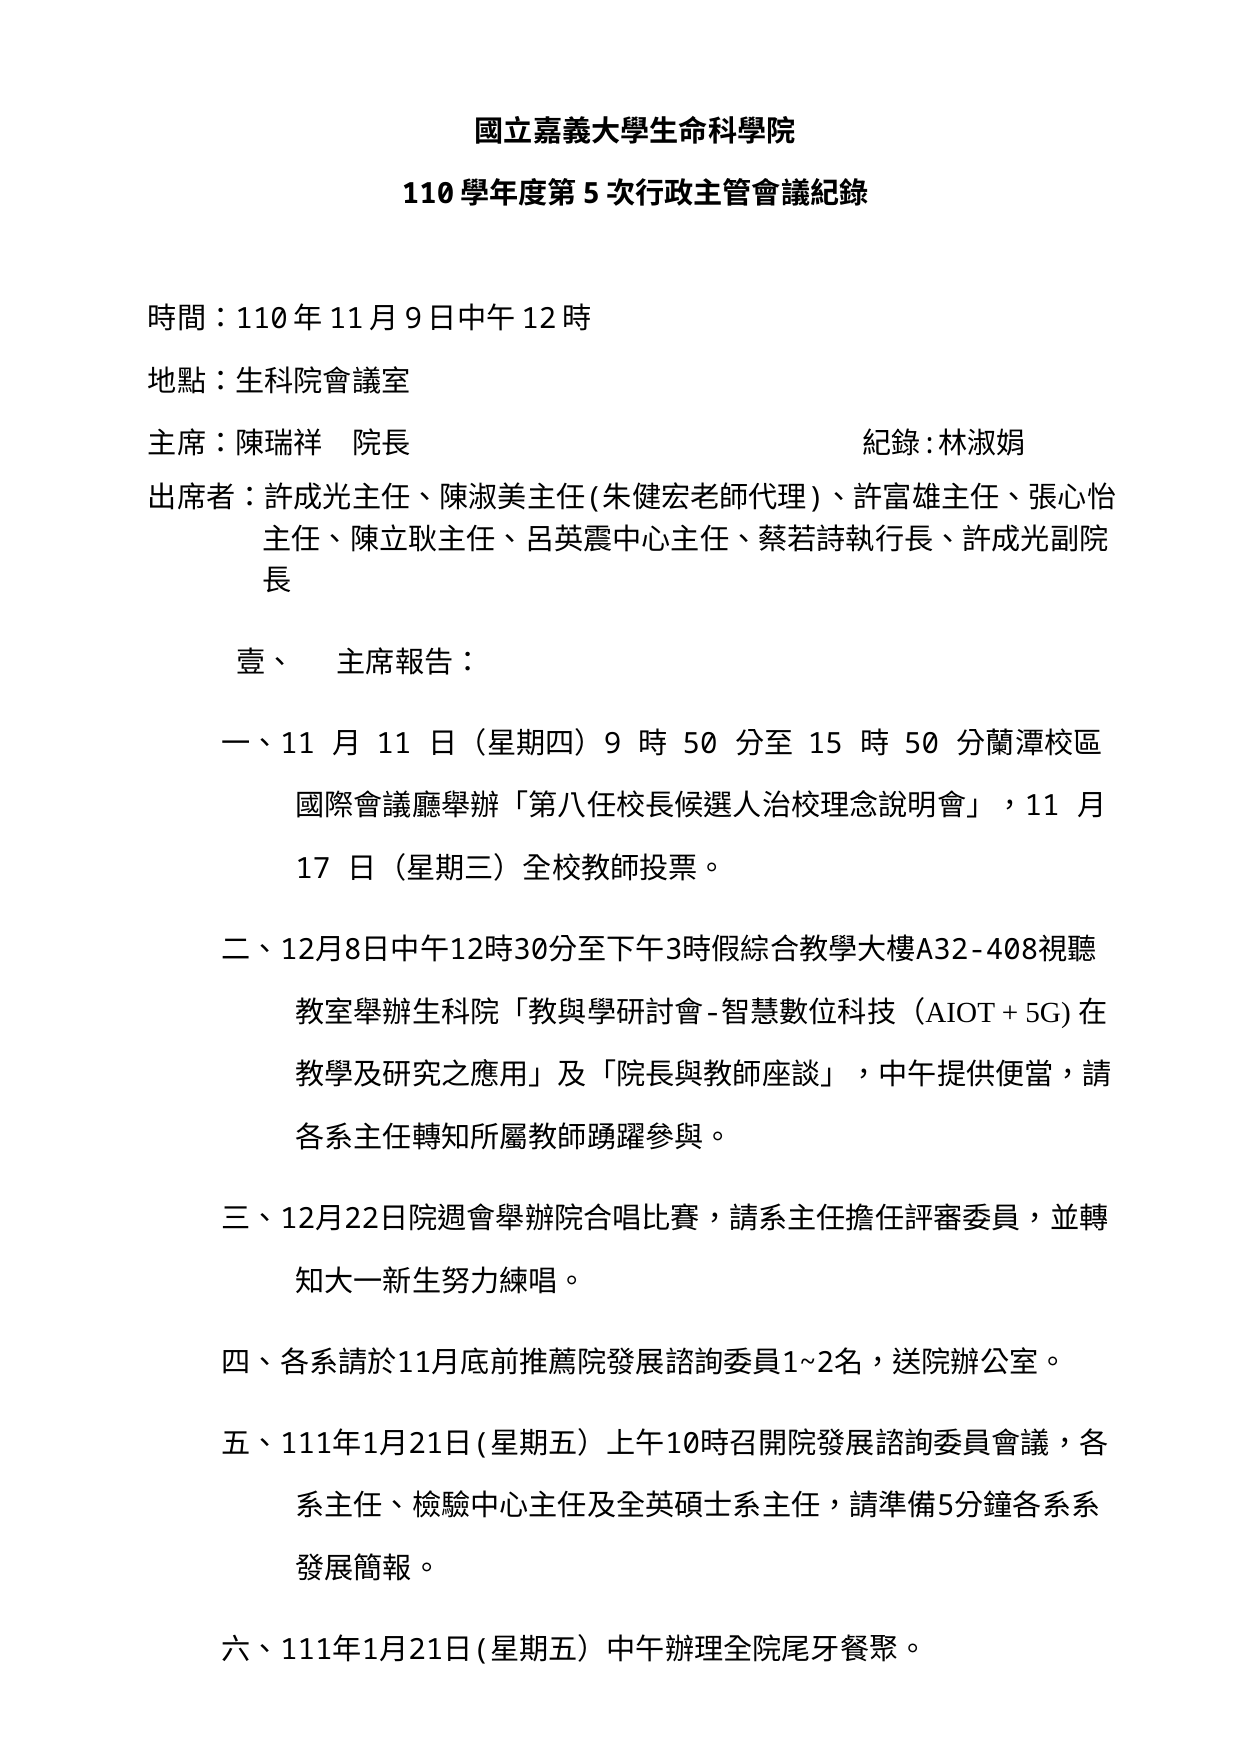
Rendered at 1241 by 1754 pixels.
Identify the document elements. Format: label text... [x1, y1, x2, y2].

text 四、各系請於11月底前推薦院發展諮詢委員1~2名，送院辦公室。 [221, 1318, 1122, 1380]
text 五、111年1月21日(星期五）上午10時召開院發展諮詢委員會議，各系主任、檢驗中心主任及全英碩士系主任，請準備5分鐘各系系發展簡報。 [221, 1399, 1122, 1587]
text 國立嘉義大學生命科學院 [148, 87, 1122, 149]
text 主席：陳瑞祥 院長 紀錄:林淑娟 [148, 399, 1122, 462]
text 三、12月22日院週會舉辦院合唱比賽，請系主任擔任評審委員，並轉知大一新生努力練唱。 [221, 1174, 1122, 1299]
text 一、11 月 11 日（星期四）9 時 50 分至 15 時 50 分蘭潭校區國際會議廳舉辦「第八任校長候選人治校理念說明會」，11 月 17 日（星期三）全校教師投票。 [221, 699, 1122, 887]
text 六、111年1月21日(星期五）中午辦理全院尾牙餐聚。 [221, 1605, 1122, 1668]
text 時間：110年11月9日中午12時 [148, 274, 1122, 337]
text 出席者：許成光主任、陳淑美主任(朱健宏老師代理)、許富雄主任、張心怡主任、陳立耿主任、呂英震中心主任、蔡若詩執行長、許成光副院長 [148, 474, 1122, 599]
text 二、12月8日中午12時30分至下午3時假綜合教學大樓A32-408視聽教室舉辦生科院「教與學研討會-智慧數位科技（AIOT + 5G) 在教學及研究之應用」及「院長與教師座談」，中午提供便當，請各系主任轉知所屬教師踴躍參與。 [221, 905, 1122, 1155]
list 主席報告： [236, 618, 1122, 680]
text 地點：生科院會議室 [148, 337, 1122, 399]
text 110學年度第5次行政主管會議紀錄 [148, 149, 1122, 212]
